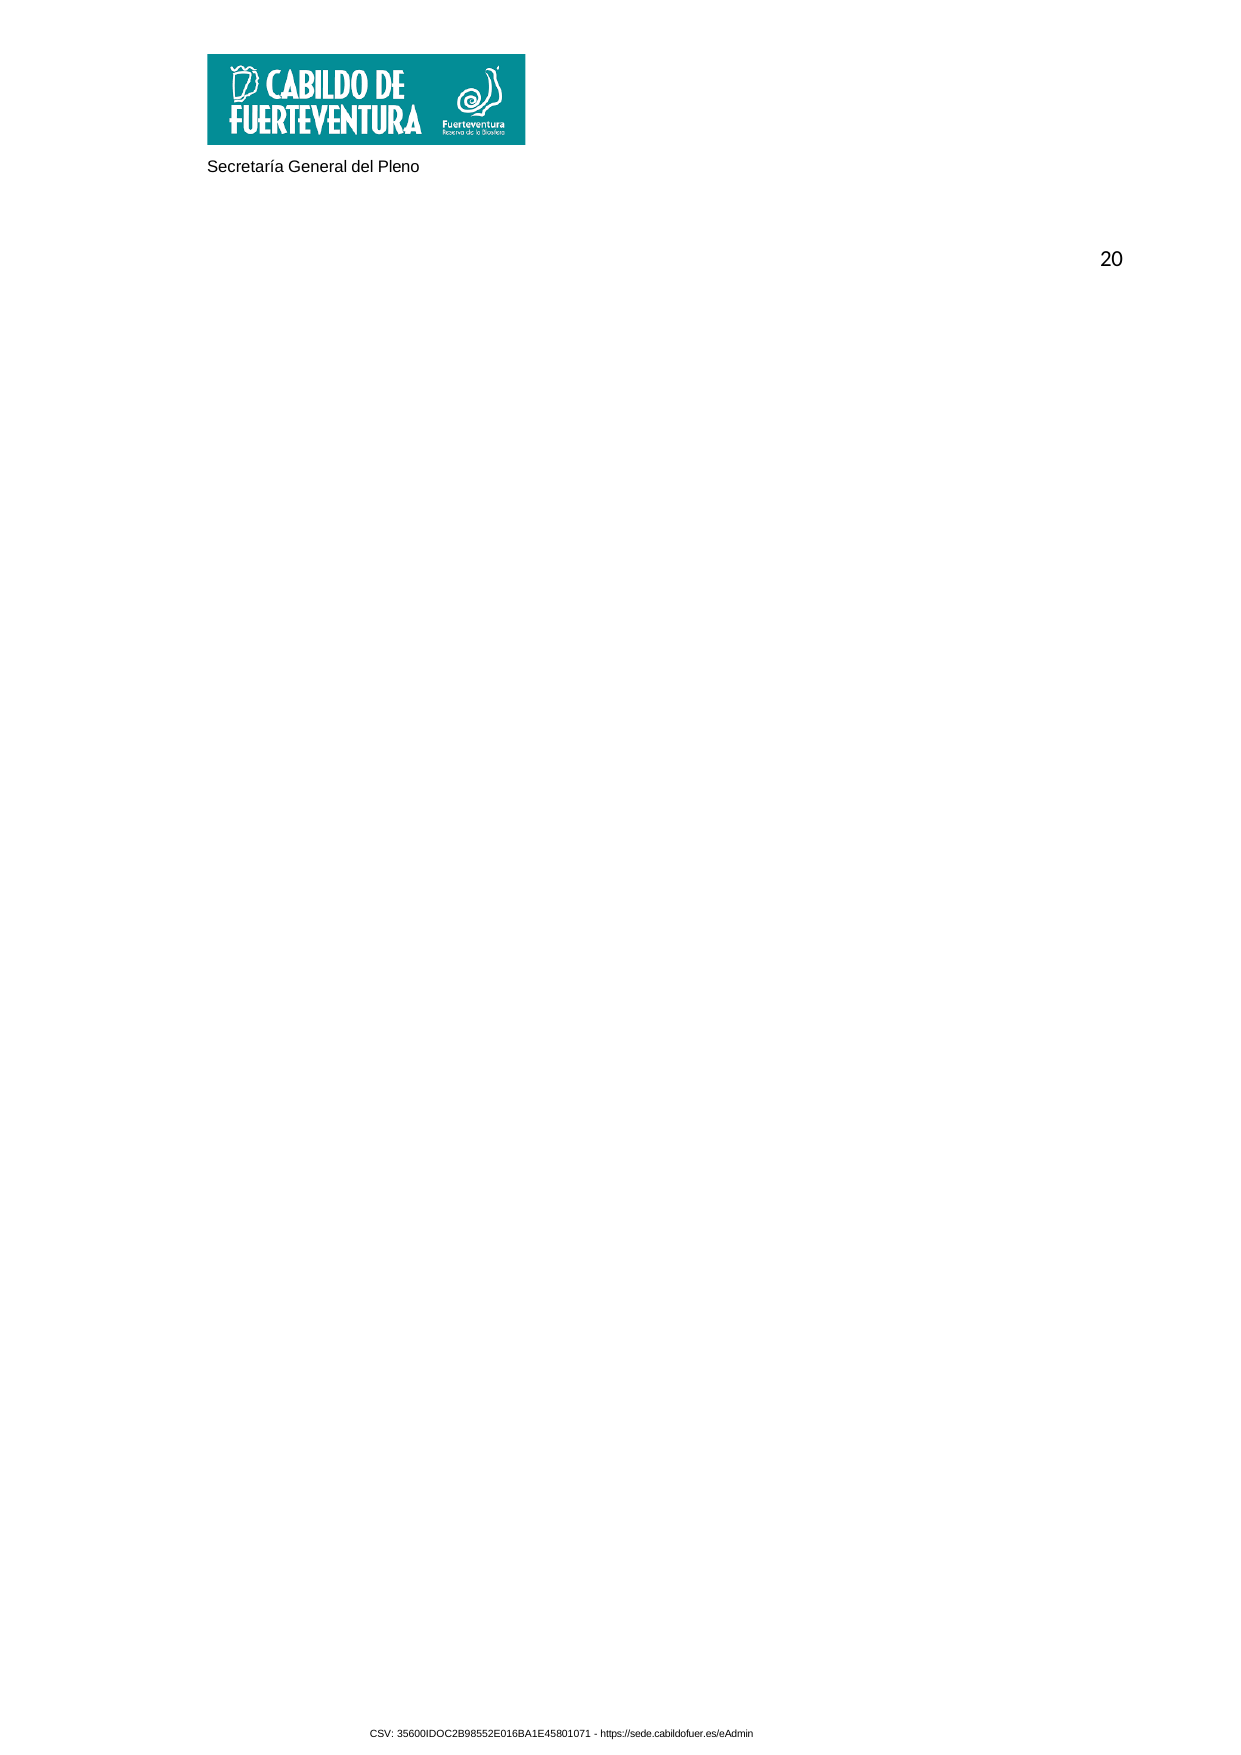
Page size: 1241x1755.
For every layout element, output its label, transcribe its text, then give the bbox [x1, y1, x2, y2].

subtitle 20 [175, 244, 1123, 272]
